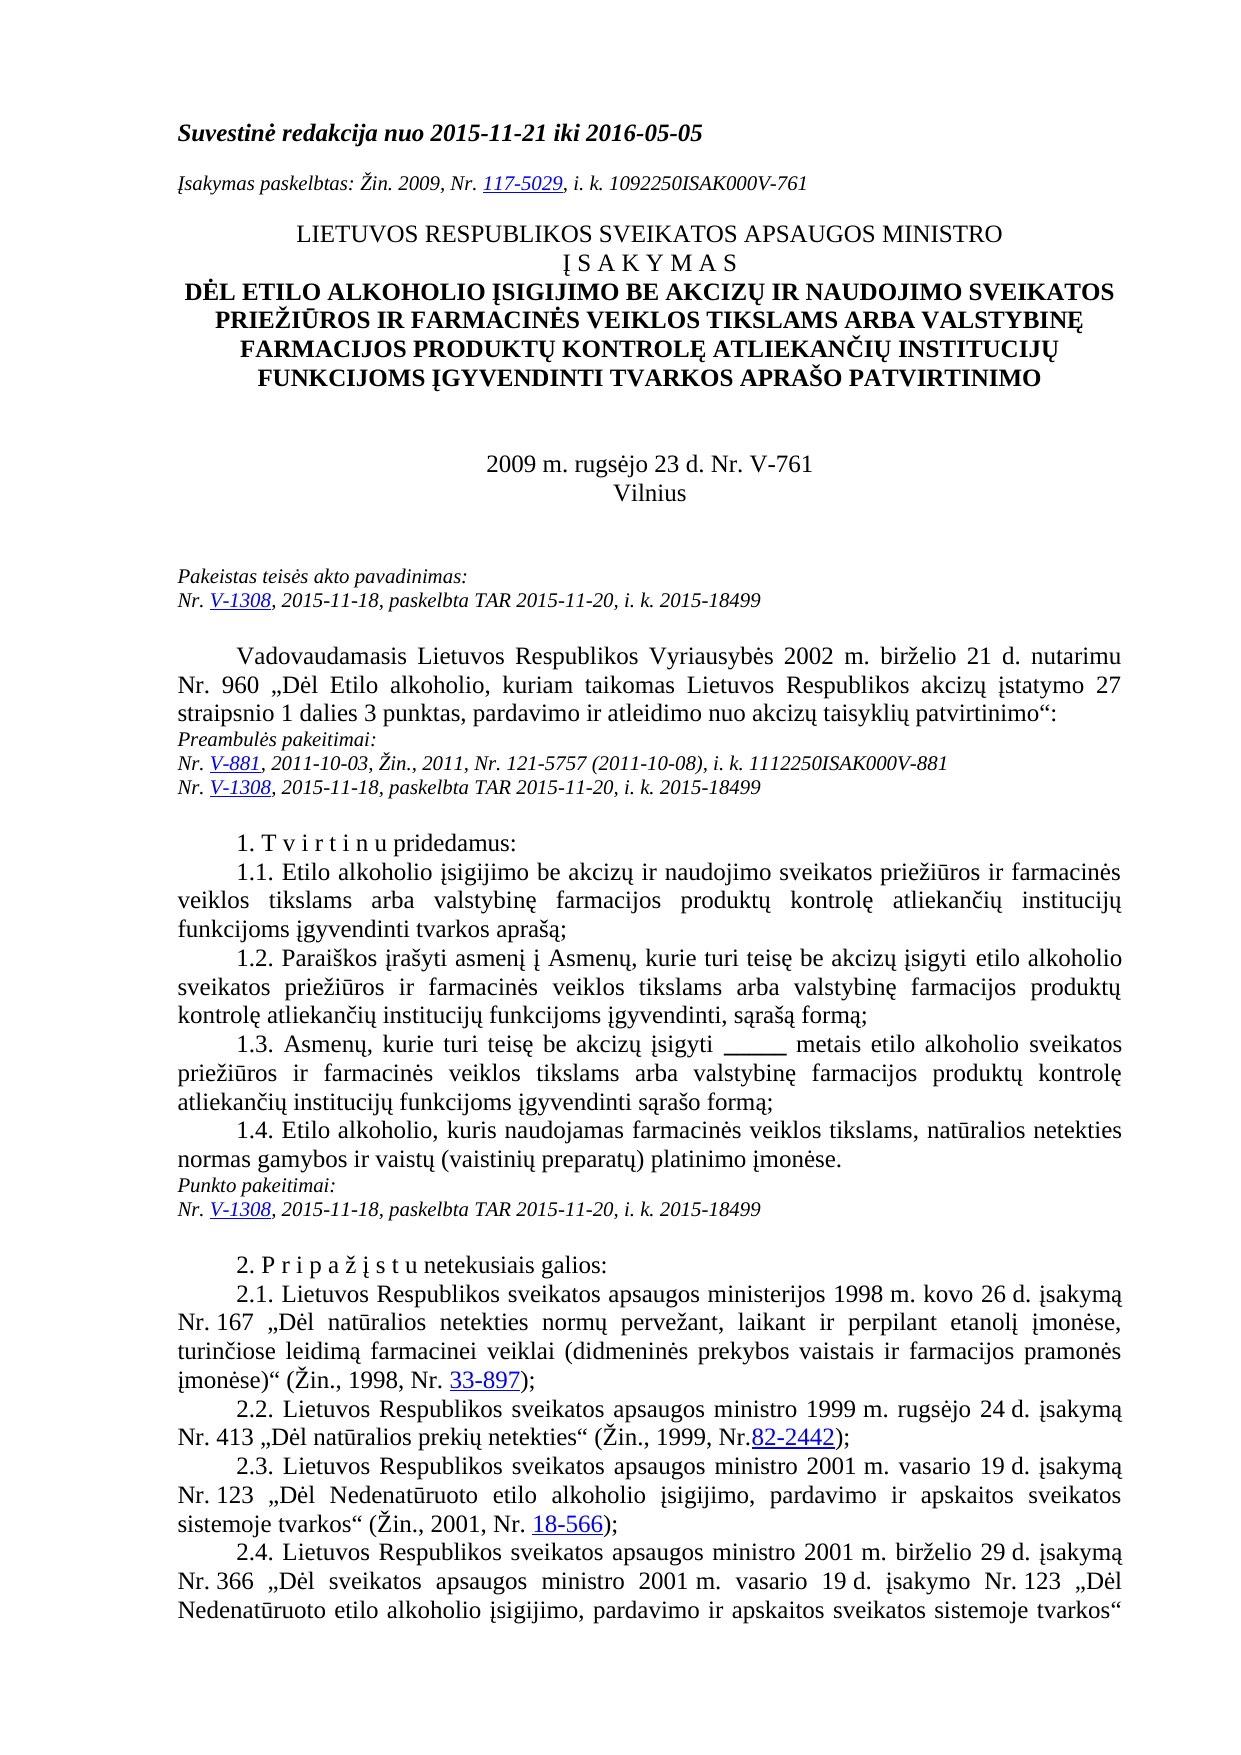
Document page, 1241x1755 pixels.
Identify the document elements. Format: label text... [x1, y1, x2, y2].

text 1.3. Asmenų, kurie turi teisę be akcizų įsigyti _____ metais etilo alkoholio sveikatos priežiūros ir farmacinės veiklos tikslams arba valstybinę farmacijos produktų kontrolę atliekančių institucijų funkcijoms įgyvendinti sąrašo formą; [177, 1029, 1122, 1116]
text Nr. V-881, 2011-10-03, Žin., 2011, Nr. 121-5757 (2011-10-08), i. k. 1112250ISAK000V-881 [177, 751, 1122, 775]
text 2.2. Lietuvos Respublikos sveikatos apsaugos ministro 1999 m. rugsėjo 24 d. įsakymą Nr. 413 „Dėl natūralios prekių netekties“ (Žin., 1999, Nr.82-2442); [177, 1394, 1122, 1451]
text 2.3. Lietuvos Respublikos sveikatos apsaugos ministro 2001 m. vasario 19 d. įsakymą Nr. 123 „Dėl Nedenatūruoto etilo alkoholio įsigijimo, pardavimo ir apskaitos sveikatos sistemoje tvarkos“ (Žin., 2001, Nr. 18-566); [177, 1451, 1122, 1537]
text LIETUVOS RESPUBLIKOS SVEIKATOS APSAUGOS MINISTRO [177, 219, 1122, 248]
text 1. T v i r t i n u pridedamus: [177, 828, 1122, 857]
text Punkto pakeitimai: [177, 1173, 1122, 1197]
text 1.2. Paraiškos įrašyti asmenį į Asmenų, kurie turi teisę be akcizų įsigyti etilo alkoholio sveikatos priežiūros ir farmacinės veiklos tikslams arba valstybinę farmacijos produktų kontrolę atliekančių institucijų funkcijoms įgyvendinti, sąrašą formą; [177, 943, 1122, 1029]
text 2.4. Lietuvos Respublikos sveikatos apsaugos ministro 2001 m. birželio 29 d. įsakymą Nr. 366 „Dėl sveikatos apsaugos ministro 2001 m. vasario 19 d. įsakymo Nr. 123 „Dėl Nedenatūruoto etilo alkoholio įsigijimo, pardavimo ir apskaitos sveikatos sistemoje tvarkos“ [177, 1537, 1122, 1624]
text Įsakymas paskelbtas: Žin. 2009, Nr. 117-5029, i. k. 1092250ISAK000V-761 [177, 171, 1122, 195]
text Nr. V-1308, 2015-11-18, paskelbta TAR 2015-11-20, i. k. 2015-18499 [177, 1197, 1122, 1221]
text Vilnius [177, 478, 1122, 507]
text DĖL ETILO ALKOHOLIO ĮSIGIJIMO BE AKCIZŲ IR NAUDOJIMO SVEIKATOS PRIEŽIŪROS IR FARMACINĖS VEIKLOS TIKSLAMS ARBA VALSTYBINĘ FARMACIJOS PRODUKTŲ KONTROLĘ ATLIEKANČIŲ INSTITUCIJŲ FUNKCIJOMS ĮGYVENDINTI TVARKOS APRAŠO PATVIRTINIMO [177, 277, 1122, 392]
text Vadovaudamasis Lietuvos Respublikos Vyriausybės 2002 m. birželio 21 d. nutarimu Nr. 960 „Dėl Etilo alkoholio, kuriam taikomas Lietuvos Respublikos akcizų įstatymo 27 straipsnio 1 dalies 3 punktas, pardavimo ir atleidimo nuo akcizų taisyklių patvirtinimo“: [177, 641, 1122, 727]
text 2. P r i p a ž į s t u netekusiais galios: [177, 1250, 1122, 1279]
text 2.1. Lietuvos Respublikos sveikatos apsaugos ministerijos 1998 m. kovo 26 d. įsakymą Nr. 167 „Dėl natūralios netekties normų pervežant, laikant ir perpilant etanolį įmonėse, turinčiose leidimą farmacinei veiklai (didmeninės prekybos vaistais ir farmacijos pramonės įmonėse)“ (Žin., 1998, Nr. 33-897); [177, 1279, 1122, 1394]
text Pakeistas teisės akto pavadinimas: [177, 564, 1122, 588]
text 2009 m. rugsėjo 23 d. Nr. V-761 [177, 449, 1122, 478]
text Suvestinė redakcija nuo 2015-11-21 iki 2016-05-05 [177, 118, 1122, 147]
text Preambulės pakeitimai: [177, 727, 1122, 751]
text 1.4. Etilo alkoholio, kuris naudojamas farmacinės veiklos tikslams, natūralios netekties normas gamybos ir vaistų (vaistinių preparatų) platinimo įmonėse. [177, 1116, 1122, 1173]
text 1.1. Etilo alkoholio įsigijimo be akcizų ir naudojimo sveikatos priežiūros ir farmacinės veiklos tikslams arba valstybinę farmacijos produktų kontrolę atliekančių institucijų funkcijoms įgyvendinti tvarkos aprašą; [177, 857, 1122, 943]
text Į S A K Y M A S [177, 248, 1122, 277]
text Nr. V-1308, 2015-11-18, paskelbta TAR 2015-11-20, i. k. 2015-18499 [177, 588, 1122, 612]
text Nr. V-1308, 2015-11-18, paskelbta TAR 2015-11-20, i. k. 2015-18499 [177, 775, 1122, 799]
